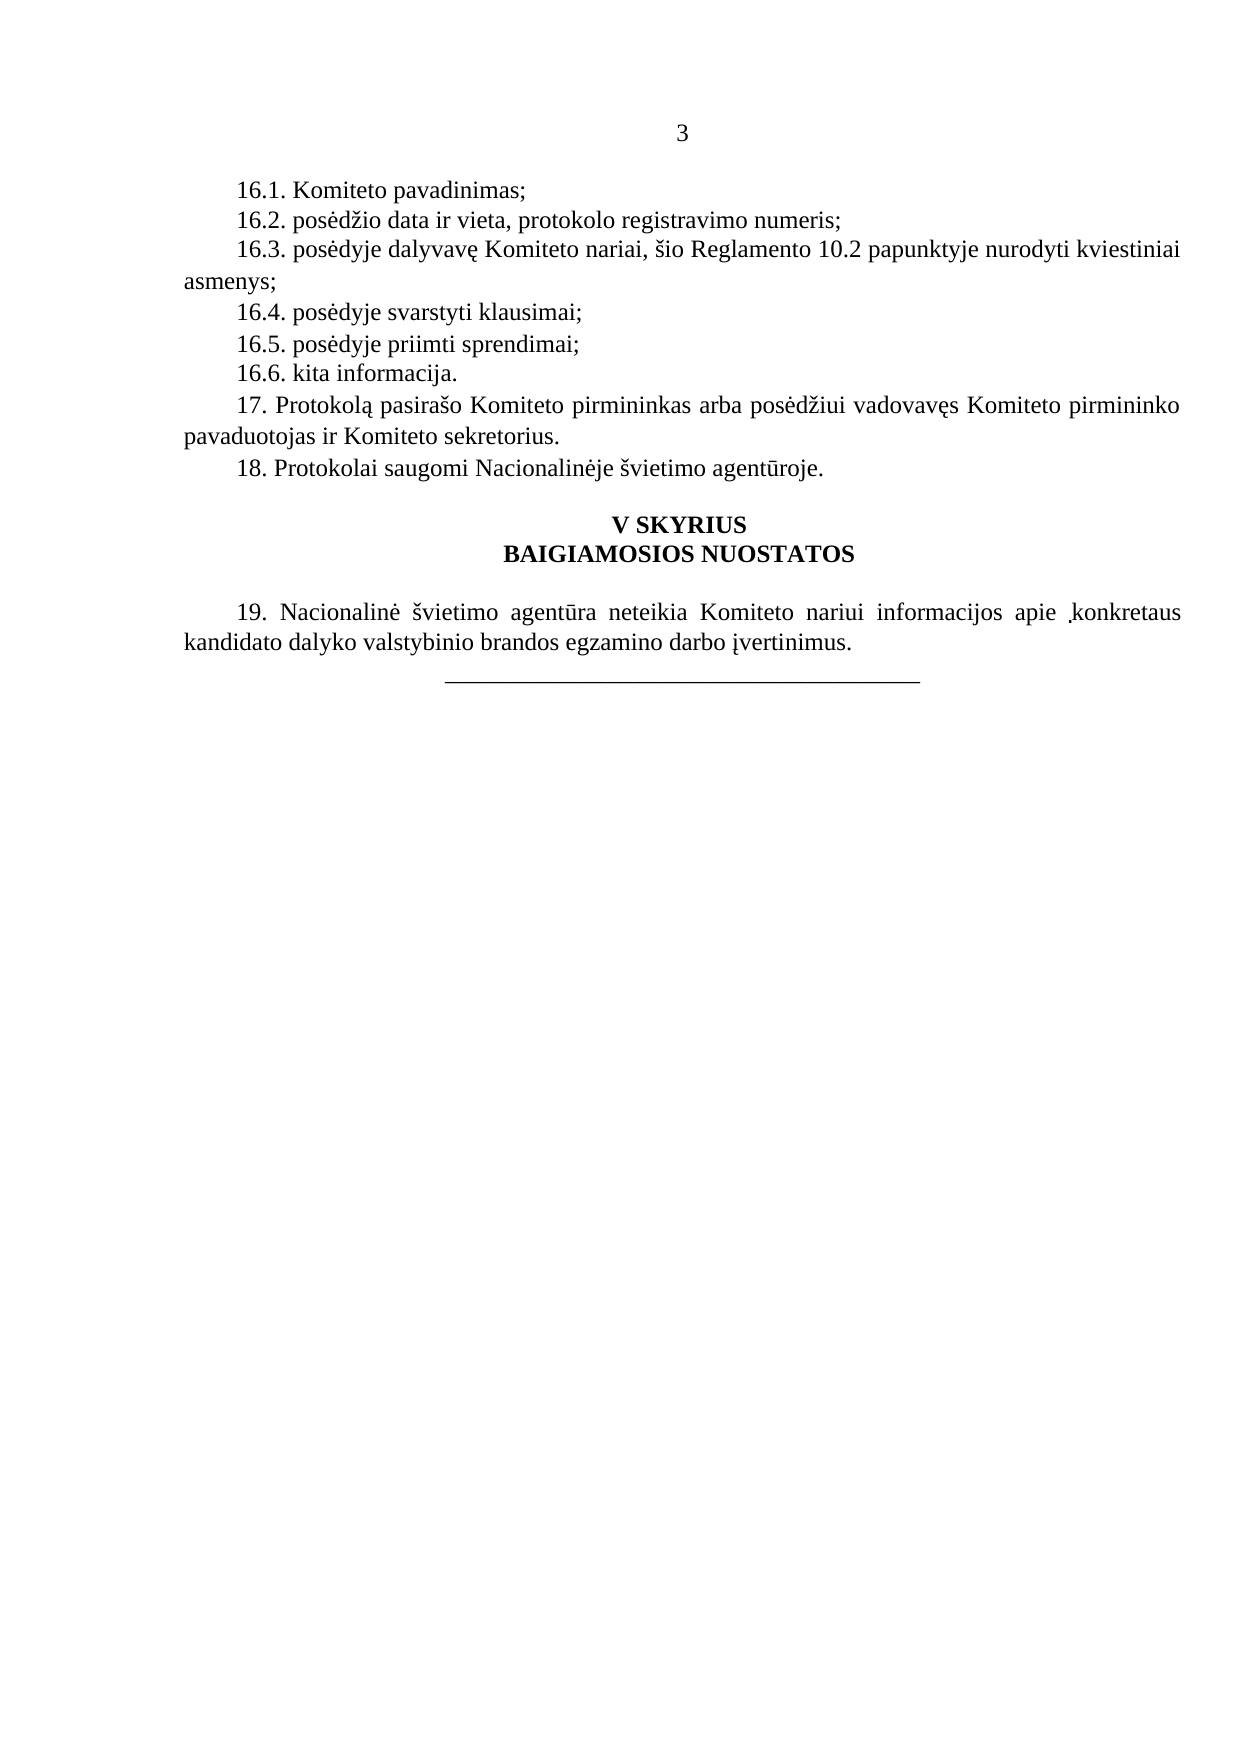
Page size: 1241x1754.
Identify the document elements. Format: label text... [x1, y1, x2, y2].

text 18. Protokolai saugomi Nacionalinėje švietimo agentūroje. [184, 453, 1181, 482]
text V SKYRIUS [177, 510, 1181, 539]
text 16.5. posėdyje priimti sprendimai; [184, 329, 1181, 358]
text ______________________________________ [183, 657, 1181, 686]
text 16.2. posėdžio data ir vieta, protokolo registravimo numeris; [184, 205, 1181, 234]
text 16.4. posėdyje svarstyti klausimai; [184, 297, 1181, 326]
text 16.1. Komiteto pavadinimas; [184, 176, 1181, 204]
text 17. Protokolą pasirašo Komiteto pirmininkas arba posėdžiui vadovavęs Komiteto pirmininko pavaduotojas ir Komiteto sekretorius. [184, 390, 1181, 450]
text 16.3. posėdyje dalyvavę Komiteto nariai, šio Reglamento 10.2 papunktyje nurodyti kviestiniai asmenys; [184, 234, 1181, 294]
text 19. Nacionalinė švietimo agentūra neteikia Komiteto nariui informacijos apie konkretaus kandidato dalyko valstybinio brandos egzamino darbo įvertinimus. [184, 597, 1181, 655]
text 16.6. kita informacija. [184, 358, 1181, 387]
text BAIGIAMOSIOS NUOSTATOS [177, 539, 1181, 568]
